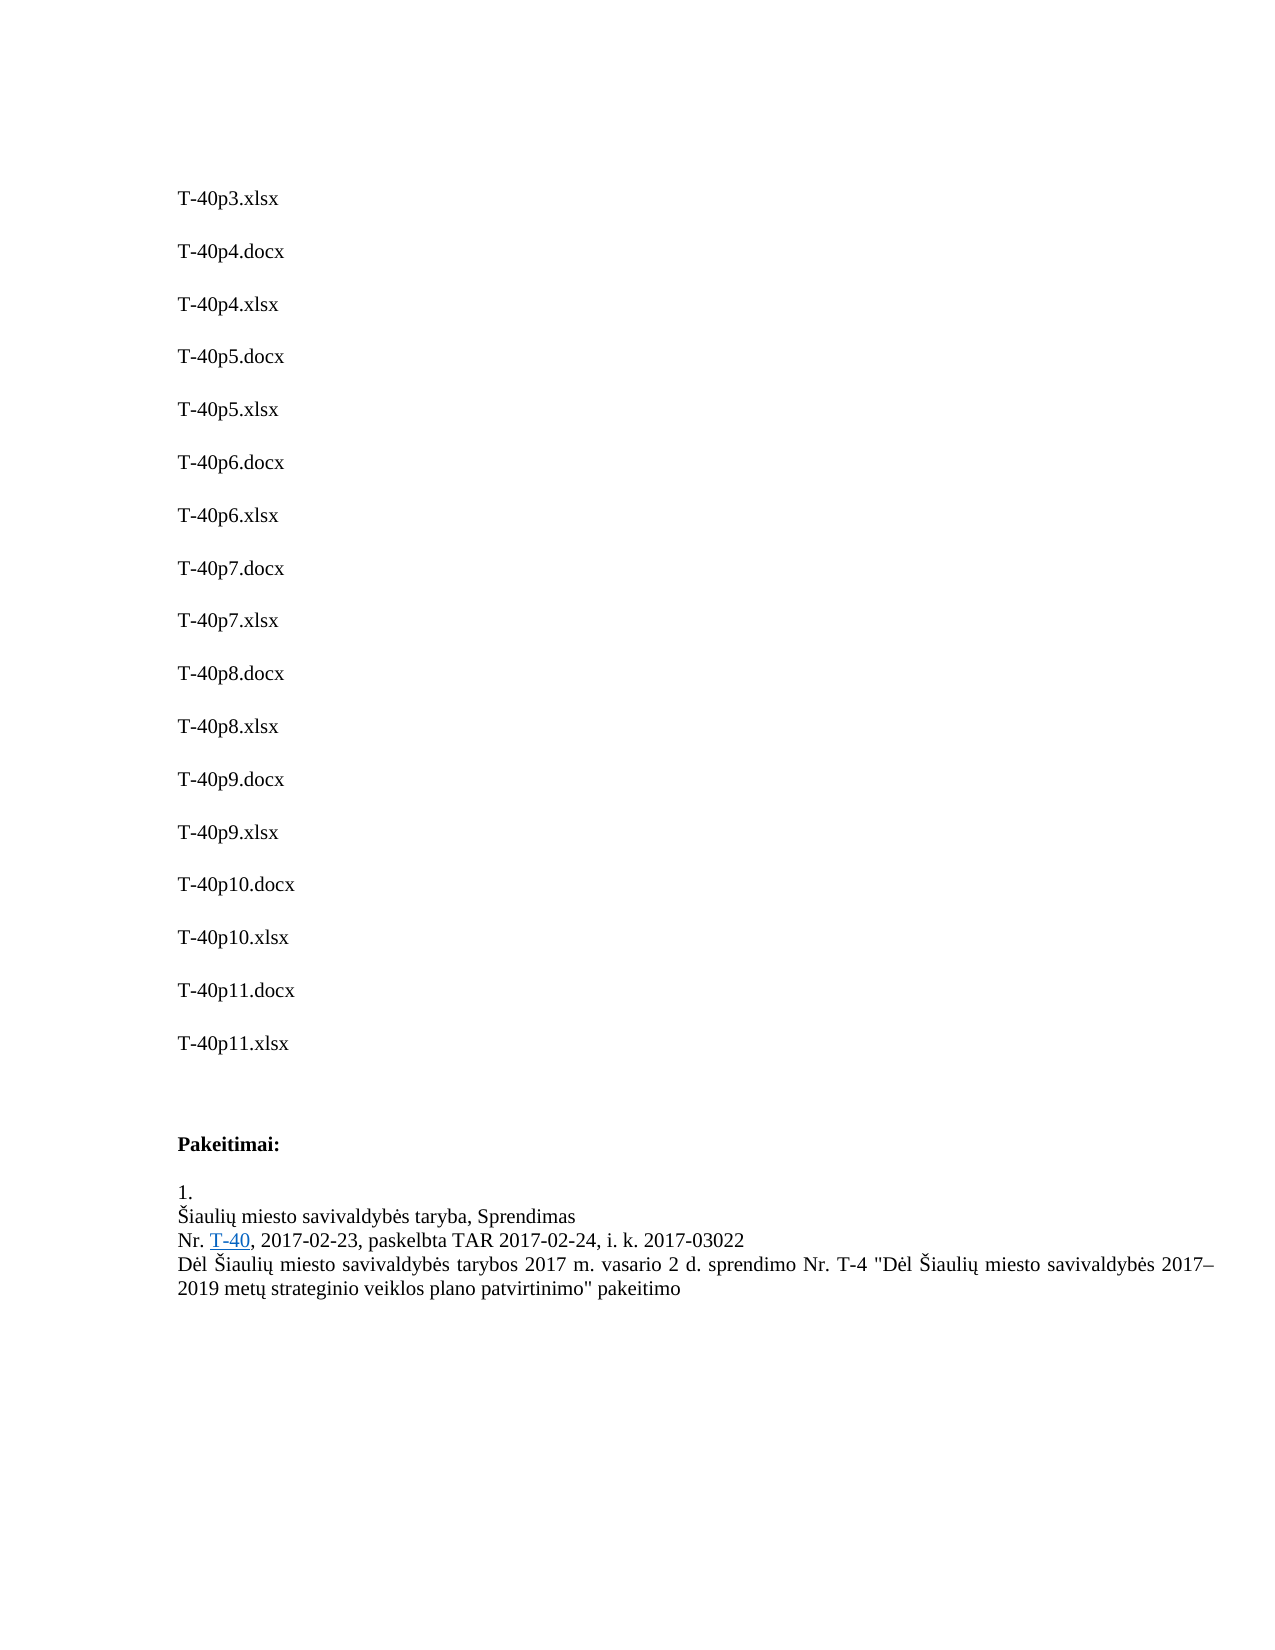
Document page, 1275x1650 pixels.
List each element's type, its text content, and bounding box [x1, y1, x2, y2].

text T-40p7.xlsx [177, 608, 1216, 632]
text T-40p5.docx [177, 344, 1216, 368]
text T-40p6.xlsx [177, 503, 1216, 527]
text Šiaulių miesto savivaldybės taryba, Sprendimas [177, 1204, 1216, 1228]
text 1. [177, 1180, 1216, 1204]
text T-40p4.docx [177, 239, 1216, 263]
text T-40p11.docx [177, 978, 1216, 1002]
text T-40p9.docx [177, 767, 1216, 791]
text T-40p10.xlsx [177, 925, 1216, 949]
text Nr. T-40, 2017-02-23, paskelbta TAR 2017-02-24, i. k. 2017-03022 [177, 1228, 1216, 1252]
text T-40p5.xlsx [177, 397, 1216, 421]
text Dėl Šiaulių miesto savivaldybės tarybos 2017 m. vasario 2 d. sprendimo Nr. T-4 "Dėl Šiaulių miesto savivaldybės 2017–2019 metų strateginio veiklos plano patvirtinimo" pakeitimo [177, 1252, 1216, 1300]
text T-40p8.docx [177, 661, 1216, 685]
text T-40p10.docx [177, 872, 1216, 896]
text T-40p9.xlsx [177, 819, 1216, 844]
text T-40p11.xlsx [177, 1031, 1216, 1055]
text T-40p4.xlsx [177, 291, 1216, 316]
text T-40p6.docx [177, 450, 1216, 474]
text T-40p7.docx [177, 556, 1216, 579]
text T-40p8.xlsx [177, 714, 1216, 738]
text T-40p3.xlsx [177, 186, 1216, 210]
text Pakeitimai: [177, 1132, 1216, 1156]
